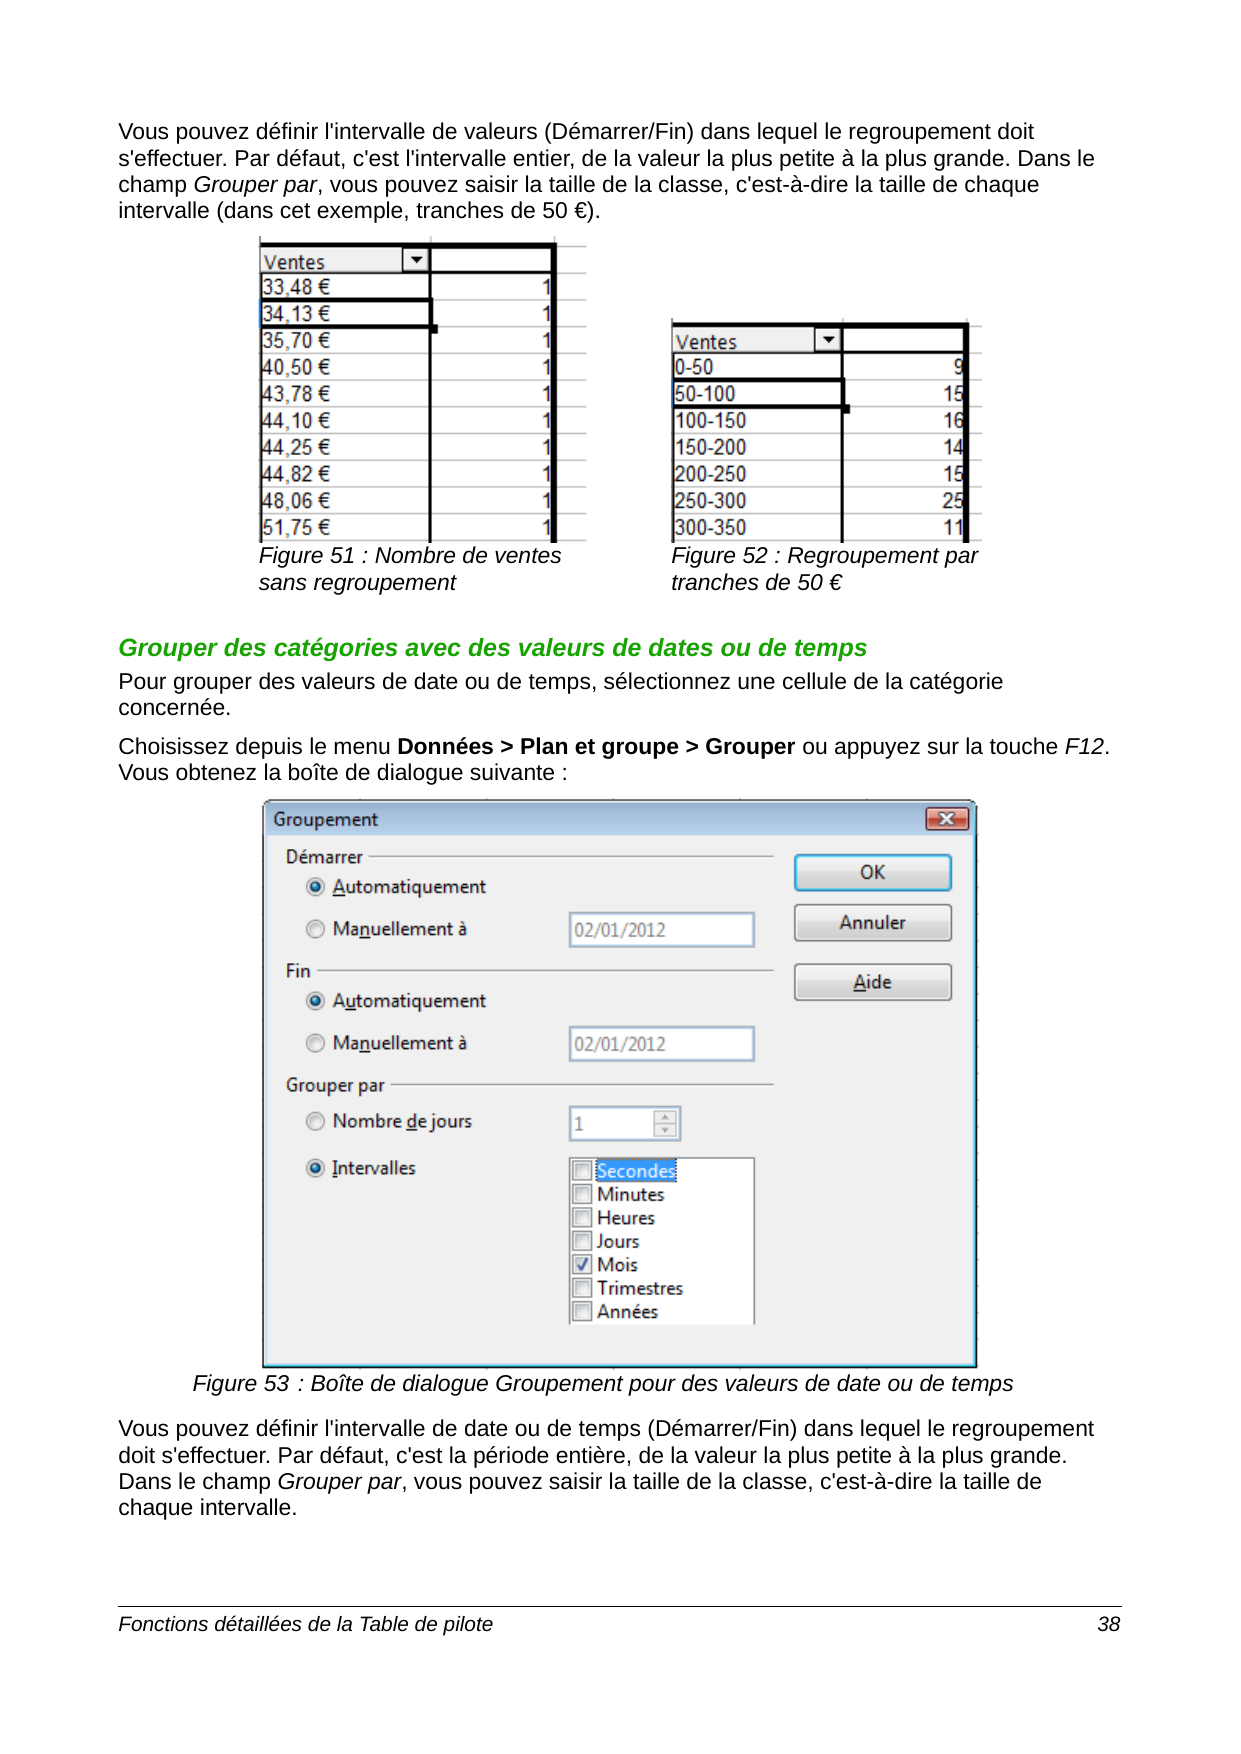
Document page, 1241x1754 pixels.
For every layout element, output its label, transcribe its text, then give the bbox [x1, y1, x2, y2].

text Pour grouper des valeurs de date ou de temps, sélectionnez une cellule de la catégorie concernée. [118, 668, 1122, 720]
text Figure 52 : Regroupement par tranches de 50 € [671, 543, 982, 595]
text Vous pouvez définir l'intervalle de date ou de temps (Démarrer/Fin) dans lequel le regroupement doit s'effectuer. Par défaut, c'est la période entière, de la valeur la plus petite à la plus grande. Dans le champ Grouper par, vous pouvez saisir la taille de la classe, c'est-à-dire la taille de chaque intervalle. [118, 1415, 1122, 1521]
text Choisissez depuis le menu Données > Plan et groupe > Grouper ou appuyez sur la touche F12. Vous obtenez la boîte de dialogue suivante : [118, 733, 1122, 786]
text Figure 53 : Boîte de dialogue Groupement pour des valeurs de date ou de temps [192, 798, 1048, 1396]
text Figure 51 : Nombre de ventes sans regroupement [258, 543, 587, 595]
picture [258, 236, 587, 543]
picture [261, 798, 979, 1370]
subtitle Grouper des catégories avec des valeurs de dates ou de temps [118, 633, 1122, 661]
picture [671, 318, 982, 543]
text Vous pouvez définir l'intervalle de valeurs (Démarrer/Fin) dans lequel le regroupement doit s'effectuer. Par défaut, c'est l'intervalle entier, de la valeur la plus petite à la plus grande. Dans le champ Grouper par, vous pouvez saisir la taille de la classe, c'est-à-dire la taille de chaque intervalle (dans cet exemple, tranches de 50 €). [118, 118, 1122, 223]
